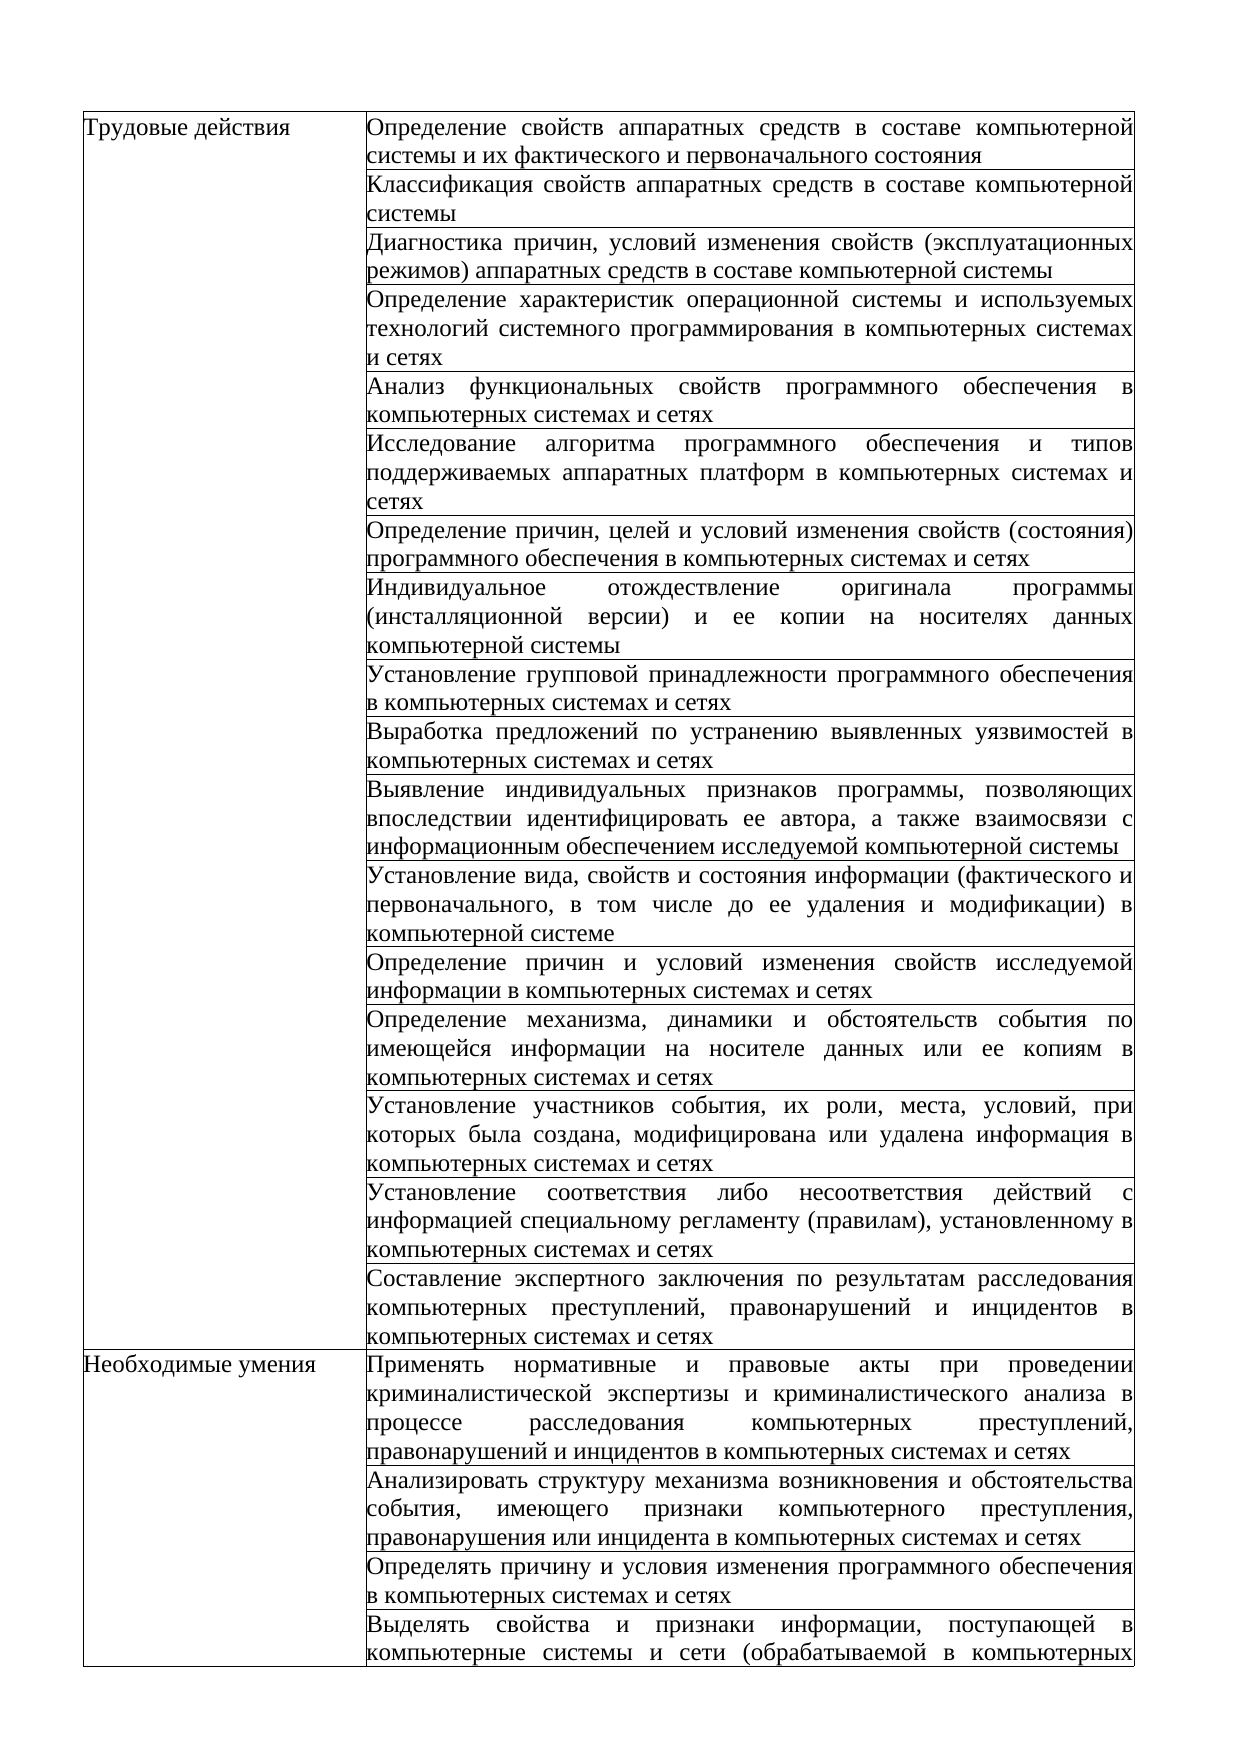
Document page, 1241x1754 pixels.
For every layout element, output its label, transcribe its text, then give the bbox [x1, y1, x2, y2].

table_cell Определение характеристик операционной системы и используемых технологий системного программирования в компьютерных системах и сетях [367, 285, 1134, 371]
table_cell Выделять свойства и признаки информации, поступающей в компьютерные системы и сети (обрабатываемой в компьютерных [367, 1610, 1134, 1666]
table_cell Индивидуальное отождествление оригинала программы (инсталляционной версии) и ее копии на носителях данных компьютерной системы [367, 573, 1134, 659]
table_cell Установление участников события, их роли, места, условий, при которых была создана, модифицирована или удалена информация в компьютерных системах и сетях [367, 1091, 1134, 1177]
table_header Трудовые действия [84, 112, 366, 1349]
table_cell Выработка предложений по устранению выявленных уязвимостей в компьютерных системах и сетях [367, 717, 1134, 774]
table_cell Установление групповой принадлежности программного обеспечения в компьютерных системах и сетях [367, 660, 1134, 716]
table_cell Необходимые умения [84, 1350, 366, 1666]
table_cell Установление вида, свойств и состояния информации (фактического и первоначального, в том числе до ее удаления и модификации) в компьютерной системе [367, 861, 1134, 946]
table_cell Выявление индивидуальных признаков программы, позволяющих впоследствии идентифицировать ее автора, а также взаимосвязи с информационным обеспечением исследуемой компьютерной системы [367, 775, 1134, 860]
table_header Определение свойств аппаратных средств в составе компьютерной системы и их фактического и первоначального состояния [367, 112, 1134, 169]
table_cell Установление соответствия либо несоответствия действий с информацией специальному регламенту (правилам), установленному в компьютерных системах и сетях [367, 1178, 1134, 1263]
table_cell Определение механизма, динамики и обстоятельств события по имеющейся информации на носителе данных или ее копиям в компьютерных системах и сетях [367, 1005, 1134, 1090]
table_cell Анализ функциональных свойств программного обеспечения в компьютерных системах и сетях [367, 372, 1134, 428]
table_cell Классификация свойств аппаратных средств в составе компьютерной системы [367, 170, 1134, 227]
table_cell Исследование алгоритма программного обеспечения и типов поддерживаемых аппаратных платформ в компьютерных системах и сетях [367, 429, 1134, 515]
table_cell Диагностика причин, условий изменения свойств (эксплуатационных режимов) аппаратных средств в составе компьютерной системы [367, 228, 1134, 284]
table_cell Анализировать структуру механизма возникновения и обстоятельства события, имеющего признаки компьютерного преступления, правонарушения или инцидента в компьютерных системах и сетях [367, 1466, 1134, 1551]
table_cell Определение причин, целей и условий изменения свойств (состояния) программного обеспечения в компьютерных системах и сетях [367, 516, 1134, 572]
table_cell Определять причину и условия изменения программного обеспечения в компьютерных системах и сетях [367, 1552, 1134, 1609]
table_cell Применять нормативные и правовые акты при проведении криминалистической экспертизы и криминалистического анализа в процессе расследования компьютерных преступлений, правонарушений и инцидентов в компьютерных системах и сетях [367, 1350, 1134, 1465]
table_cell Составление экспертного заключения по результатам расследования компьютерных преступлений, правонарушений и инцидентов в компьютерных системах и сетях [367, 1264, 1134, 1349]
table_cell Определение причин и условий изменения свойств исследуемой информации в компьютерных системах и сетях [367, 947, 1134, 1004]
